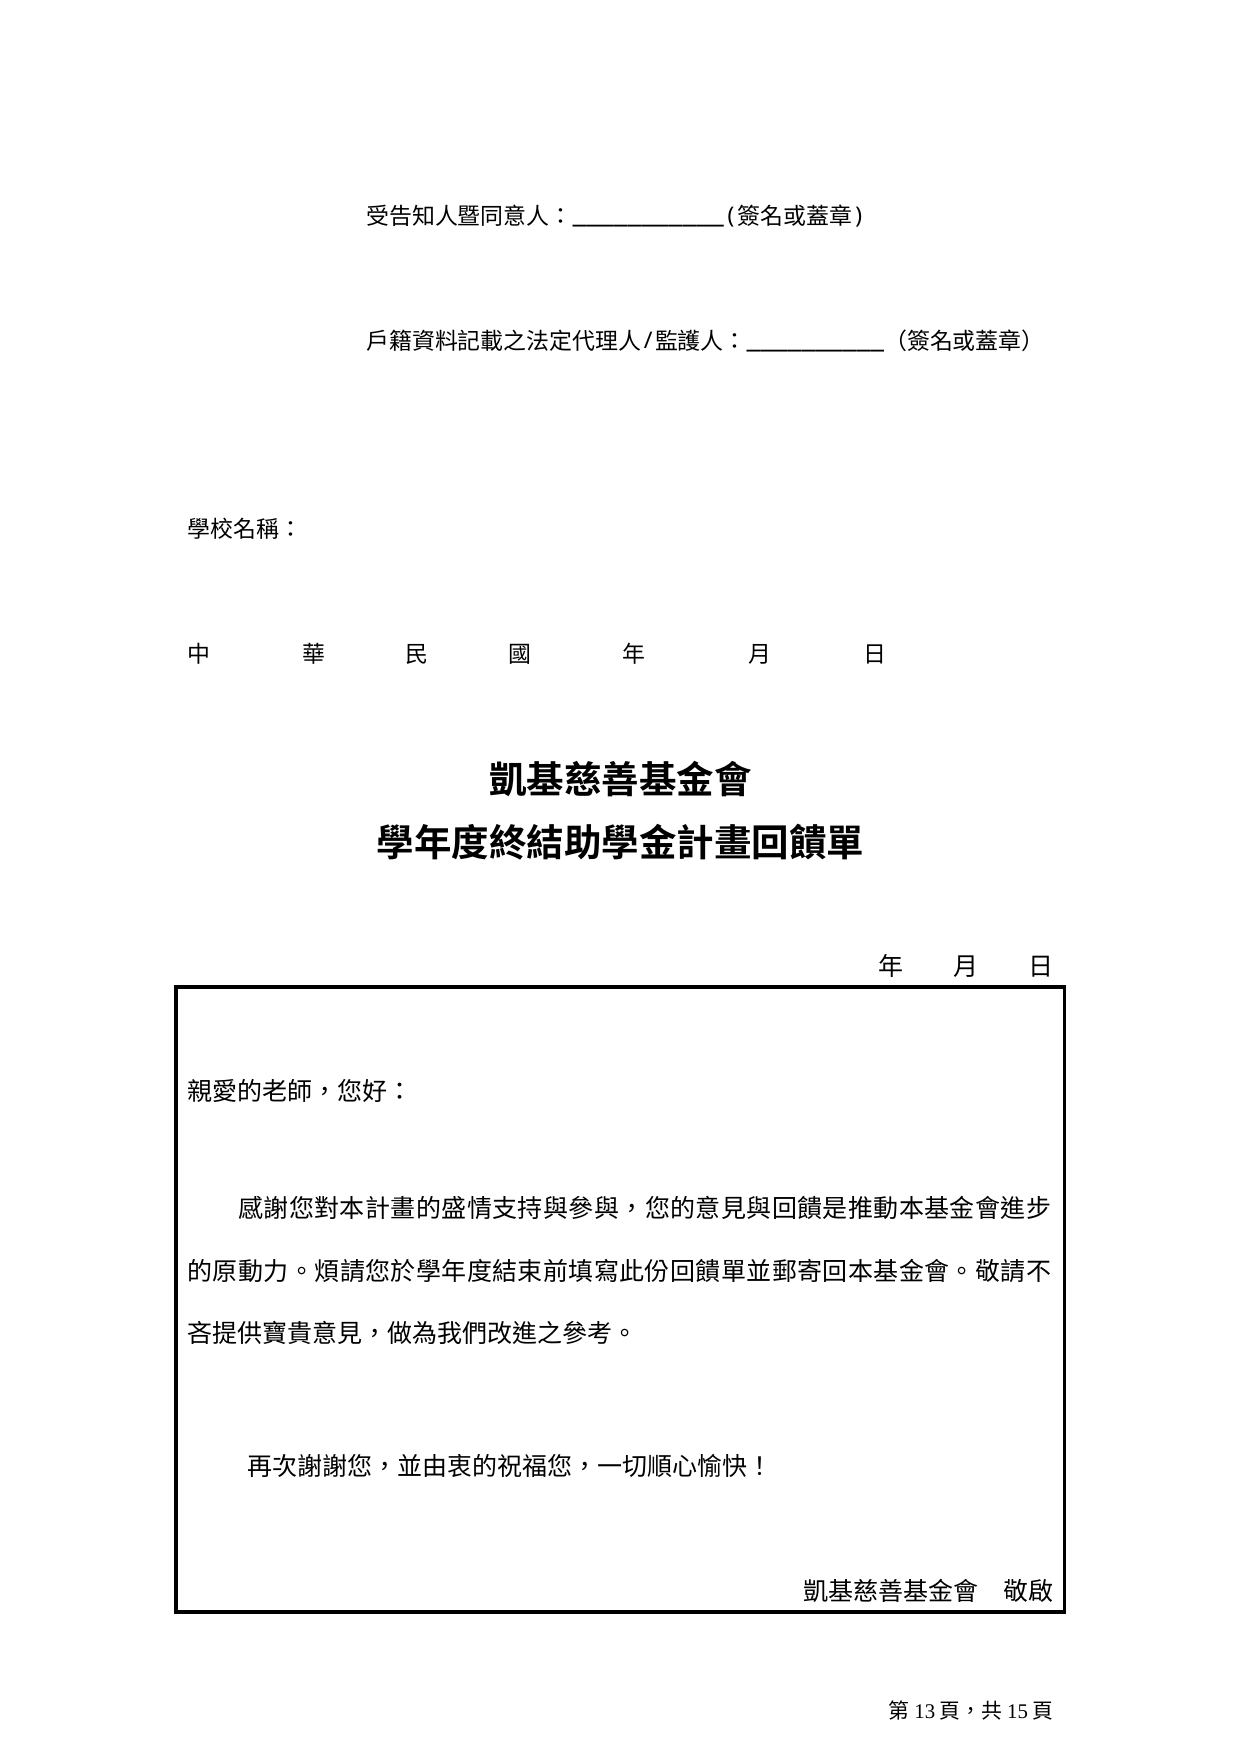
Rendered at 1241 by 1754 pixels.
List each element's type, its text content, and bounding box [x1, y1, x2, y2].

text 受告知人暨同意人：___________(簽名或蓋章) [187, 173, 1053, 235]
text 凱基慈善基金會 [187, 735, 1053, 798]
table_header 親愛的老師，您好： 感謝您對本計畫的盛情支持與參與，您的意見與回饋是推動本基金會進步的原動力。煩請您於學年度結束前填寫此份回饋單並郵寄回本基金會。敬請不吝提供寶貴意見，做為我們改進之參考。 再次謝謝您，並由衷的祝福您，一切順心愉快！ 凱基慈善基金會 敬啟 [178, 989, 1063, 1610]
text 學年度終結助學金計畫回饋單 [187, 798, 1053, 860]
text 中 華 民 國 年 月 日 [187, 610, 1053, 673]
text 戶籍資料記載之法定代理人/監護人：__________（簽名或蓋章） [187, 298, 1053, 360]
text 年 月 日 [187, 923, 1053, 985]
text 學校名稱： [187, 485, 1053, 548]
